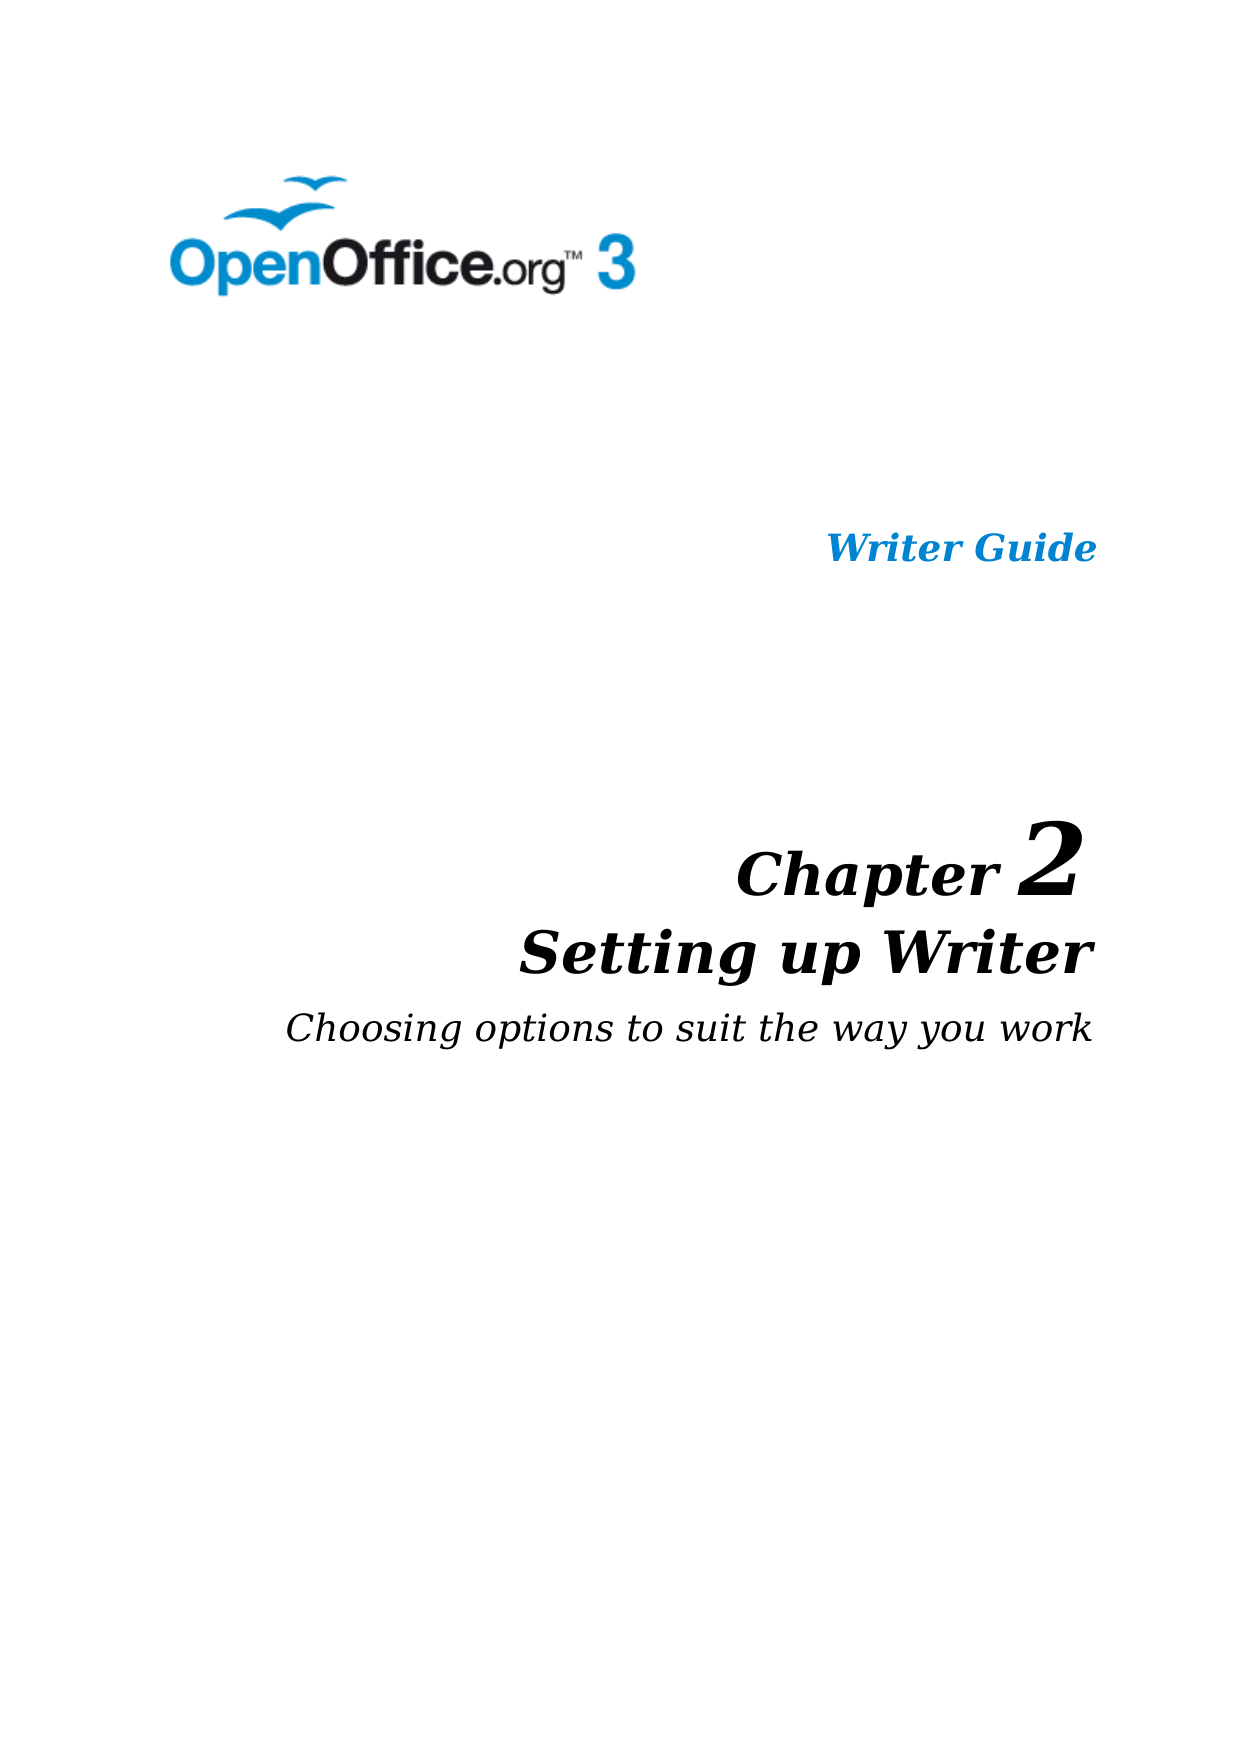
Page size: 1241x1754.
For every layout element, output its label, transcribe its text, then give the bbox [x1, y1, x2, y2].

picture [144, 148, 659, 322]
subtitle Choosing options to suit the way you work [188, 1007, 1098, 1050]
text Writer Guide [188, 526, 1098, 570]
subtitle Chapter 2 Setting up Writer [188, 801, 1098, 987]
